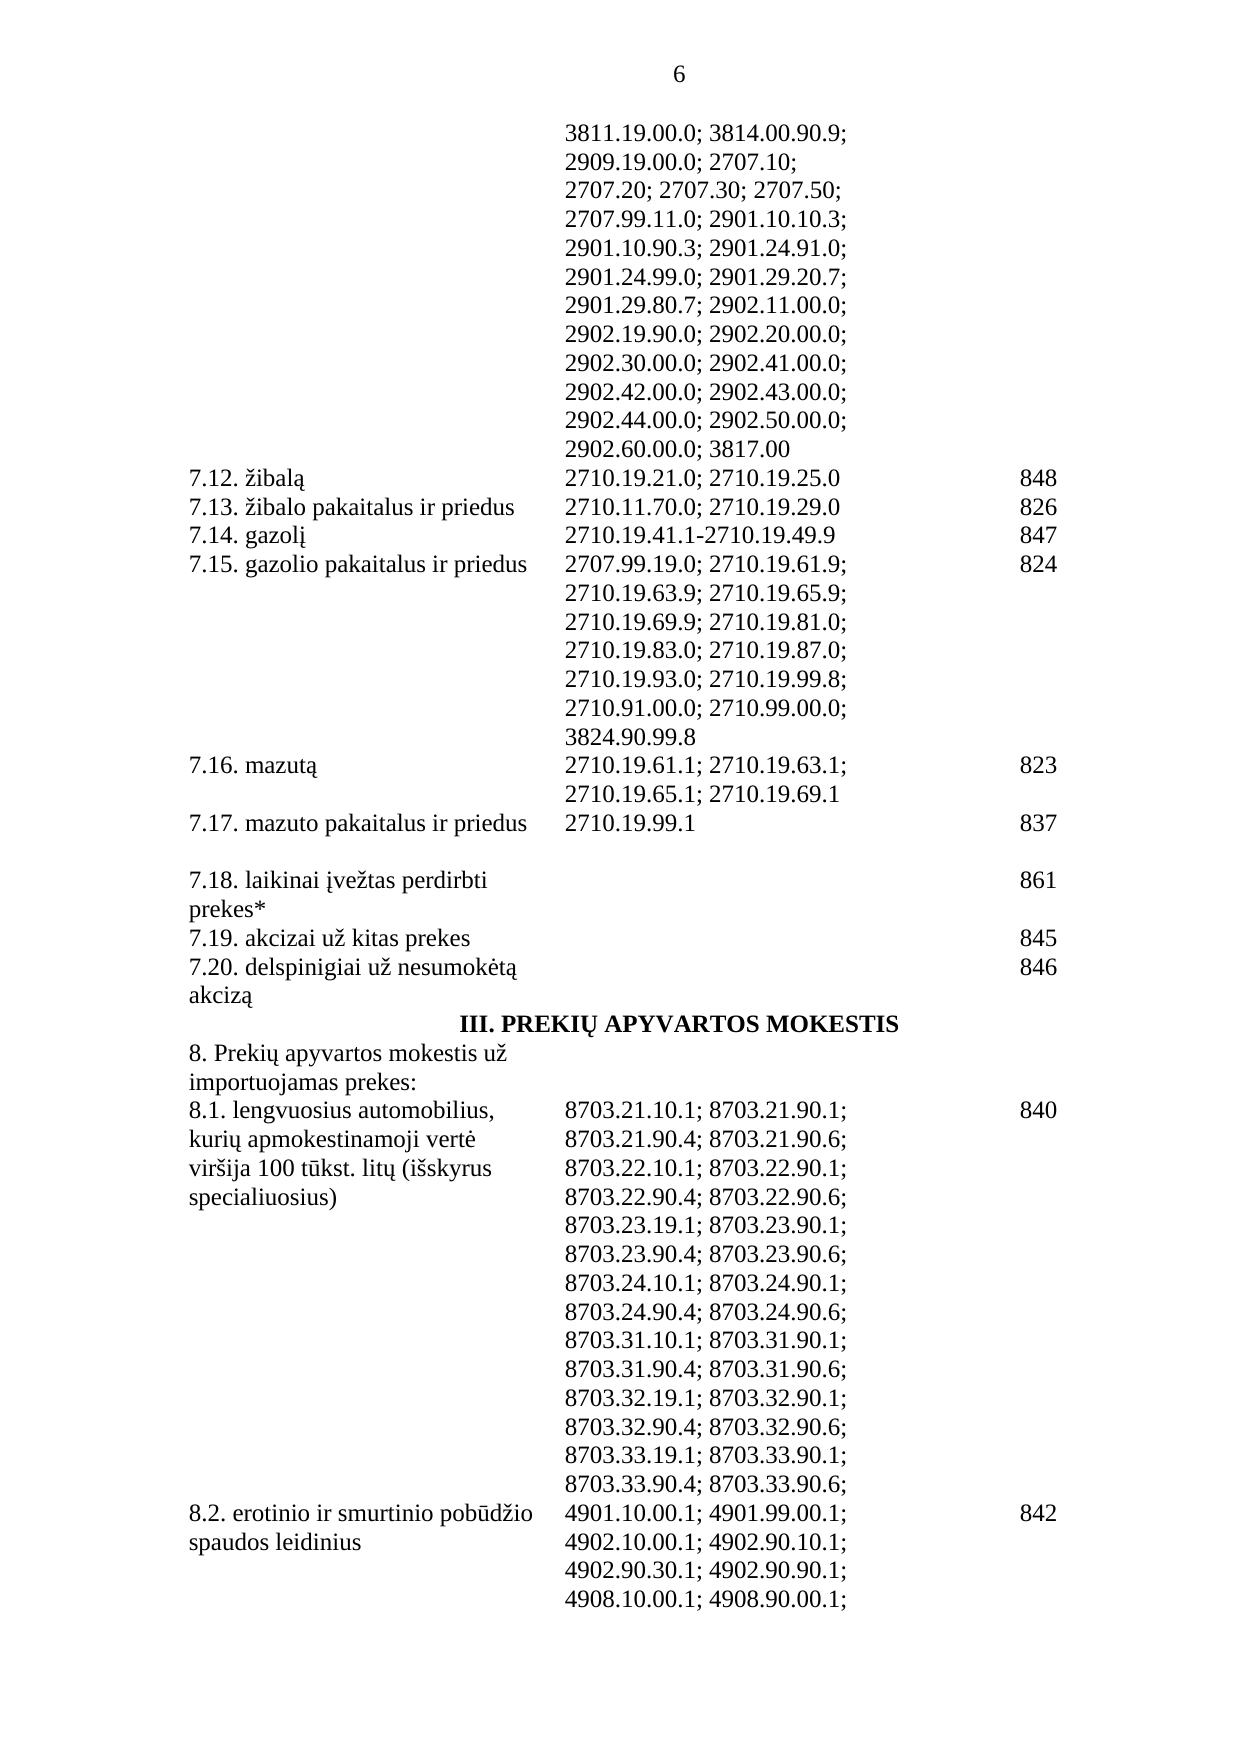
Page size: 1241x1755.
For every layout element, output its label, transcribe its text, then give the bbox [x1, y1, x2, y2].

table_cell [1008, 348, 1181, 377]
table_cell 4902.10.00.1; 4902.90.10.1; [553, 1527, 1008, 1556]
table_cell [1008, 1153, 1181, 1182]
table_cell 7.18. laikinai įvežtas perdirbti prekes* [177, 866, 553, 923]
table_cell 7.14. gazolį [177, 521, 553, 549]
table_cell 847 [1008, 521, 1181, 549]
table_cell 2902.44.00.0; 2902.50.00.0; [553, 406, 1008, 434]
table_cell [1008, 1441, 1181, 1469]
table_cell [1008, 291, 1181, 319]
table_cell [553, 866, 1008, 923]
table_cell 2901.29.80.7; 2902.11.00.0; [553, 291, 1008, 319]
table_cell 2710.19.69.9; 2710.19.81.0; [553, 607, 1008, 636]
table_cell [1008, 1383, 1181, 1412]
table_cell [1008, 1182, 1181, 1211]
table_cell 824 [1008, 549, 1181, 578]
table_cell [1008, 1412, 1181, 1441]
table_cell III. PREKIŲ APYVARTOS MOKESTIS [177, 1009, 1181, 1038]
table_cell [1008, 664, 1181, 693]
table_cell 3824.90.99.8 [553, 722, 1008, 751]
table_cell [1008, 176, 1181, 204]
table_cell [1008, 233, 1181, 262]
table_cell 826 [1008, 492, 1181, 521]
table_cell 8703.22.10.1; 8703.22.90.1; [553, 1153, 1008, 1182]
table_cell 861 [1008, 866, 1181, 923]
table_cell 2710.19.41.1-2710.19.49.9 [553, 521, 1008, 549]
table_cell [1008, 319, 1181, 348]
table_cell [1008, 1469, 1181, 1498]
table_cell [1008, 1124, 1181, 1153]
table_cell 2707.99.11.0; 2901.10.10.3; [553, 204, 1008, 233]
table_cell [1008, 262, 1181, 291]
table_cell [177, 693, 553, 722]
table_cell [1008, 1239, 1181, 1268]
table_cell 7.12. žibalą [177, 463, 553, 492]
table_cell 837 [1008, 808, 1181, 837]
table_cell [1008, 377, 1181, 406]
table_cell 848 [1008, 463, 1181, 492]
table_cell [1008, 434, 1181, 463]
table_cell [177, 118, 553, 463]
table_cell 8703.23.90.4; 8703.23.90.6; [553, 1239, 1008, 1268]
table_cell [1008, 204, 1181, 233]
table_cell [553, 923, 1008, 952]
table_cell 7.17. mazuto pakaitalus ir priedus [177, 808, 553, 837]
table_cell 4902.90.30.1; 4902.90.90.1; [553, 1556, 1008, 1584]
table_cell 2707.20; 2707.30; 2707.50; [553, 176, 1008, 204]
table_cell 845 [1008, 923, 1181, 952]
table_cell [177, 837, 553, 866]
table_cell 8703.21.10.1; 8703.21.90.1; [553, 1096, 1008, 1124]
table_cell [1008, 118, 1181, 147]
table_cell 2710.11.70.0; 2710.19.29.0 [553, 492, 1008, 521]
table_cell [1008, 607, 1181, 636]
table_cell 8. Prekių apyvartos mokestis už importuojamas prekes: [177, 1038, 553, 1096]
table_cell [1008, 1354, 1181, 1383]
table_cell 2710.91.00.0; 2710.99.00.0; [553, 693, 1008, 722]
table_cell 2710.19.61.1; 2710.19.63.1; [553, 751, 1008, 779]
table_cell [1008, 1556, 1181, 1584]
table_cell 2710.19.93.0; 2710.19.99.8; [553, 664, 1008, 693]
table_cell 8703.31.10.1; 8703.31.90.1; [553, 1326, 1008, 1354]
table_cell 2710.19.21.0; 2710.19.25.0 [553, 463, 1008, 492]
table_cell 8703.22.90.4; 8703.22.90.6; [553, 1182, 1008, 1211]
table_cell [1008, 406, 1181, 434]
table_cell 8703.21.90.4; 8703.21.90.6; [553, 1124, 1008, 1153]
table_cell 4908.10.00.1; 4908.90.00.1; [553, 1584, 1008, 1613]
table_cell 8703.33.19.1; 8703.33.90.1; [553, 1441, 1008, 1469]
table_cell 8703.33.90.4; 8703.33.90.6; [553, 1469, 1008, 1498]
table_cell [177, 607, 553, 636]
table_cell 8.1. lengvuosius automobilius, kurių apmokestinamoji vertė viršija 100 tūkst. litų (išskyrus specialiuosius) [177, 1096, 553, 1498]
table_cell [1008, 1297, 1181, 1326]
table_cell 846 [1008, 952, 1181, 1009]
table_cell 3811.19.00.0; 3814.00.90.9; [553, 118, 1008, 147]
table_cell 7.15. gazolio pakaitalus ir priedus [177, 549, 553, 578]
table_cell 2710.19.63.9; 2710.19.65.9; [553, 578, 1008, 607]
table_cell 840 [1008, 1096, 1181, 1124]
table_cell 8703.31.90.4; 8703.31.90.6; [553, 1354, 1008, 1383]
table_cell 8703.32.19.1; 8703.32.90.1; [553, 1383, 1008, 1412]
table_cell 2710.19.65.1; 2710.19.69.1 [553, 779, 1008, 808]
table_cell 2707.99.19.0; 2710.19.61.9; [553, 549, 1008, 578]
table_cell [177, 636, 553, 664]
table_cell [1008, 779, 1181, 808]
table_cell [1008, 1527, 1181, 1556]
table_cell [177, 779, 553, 808]
table_cell 8703.23.19.1; 8703.23.90.1; [553, 1211, 1008, 1239]
table_cell 8703.24.90.4; 8703.24.90.6; [553, 1297, 1008, 1326]
table_cell 2902.30.00.0; 2902.41.00.0; [553, 348, 1008, 377]
table_cell 7.19. akcizai už kitas prekes [177, 923, 553, 952]
table_cell [1008, 693, 1181, 722]
table_cell 2710.19.99.1 [553, 808, 1008, 837]
table_cell 2901.10.90.3; 2901.24.91.0; [553, 233, 1008, 262]
table_cell [1008, 837, 1181, 866]
table_cell [1008, 1038, 1181, 1096]
table_cell [553, 1038, 1008, 1096]
table_cell [177, 722, 553, 751]
table_cell 2901.24.99.0; 2901.29.20.7; [553, 262, 1008, 291]
table_cell [1008, 578, 1181, 607]
table_cell 7.20. delspinigiai už nesumokėtą akcizą [177, 952, 553, 1009]
table_cell [1008, 1211, 1181, 1239]
table_cell 8703.24.10.1; 8703.24.90.1; [553, 1268, 1008, 1297]
table_cell [1008, 722, 1181, 751]
table_cell [553, 952, 1008, 1009]
table_cell [1008, 1584, 1181, 1613]
table_cell [1008, 147, 1181, 176]
table_cell 2909.19.00.0; 2707.10; [553, 147, 1008, 176]
table_cell 2902.60.00.0; 3817.00 [553, 434, 1008, 463]
table_cell [553, 837, 1008, 866]
table_cell [1008, 636, 1181, 664]
table_cell 823 [1008, 751, 1181, 779]
table_cell [177, 664, 553, 693]
table_cell [1008, 1268, 1181, 1297]
table_cell 2902.19.90.0; 2902.20.00.0; [553, 319, 1008, 348]
table_cell 7.13. žibalo pakaitalus ir priedus [177, 492, 553, 521]
table_cell [1008, 1326, 1181, 1354]
table_cell [177, 578, 553, 607]
table_cell 8.2. erotinio ir smurtinio pobūdžio spaudos leidinius [177, 1498, 553, 1613]
table_cell 842 [1008, 1498, 1181, 1527]
table_cell 8703.32.90.4; 8703.32.90.6; [553, 1412, 1008, 1441]
table_cell 2902.42.00.0; 2902.43.00.0; [553, 377, 1008, 406]
table_cell 2710.19.83.0; 2710.19.87.0; [553, 636, 1008, 664]
table_cell 4901.10.00.1; 4901.99.00.1; [553, 1498, 1008, 1527]
table_cell 7.16. mazutą [177, 751, 553, 779]
